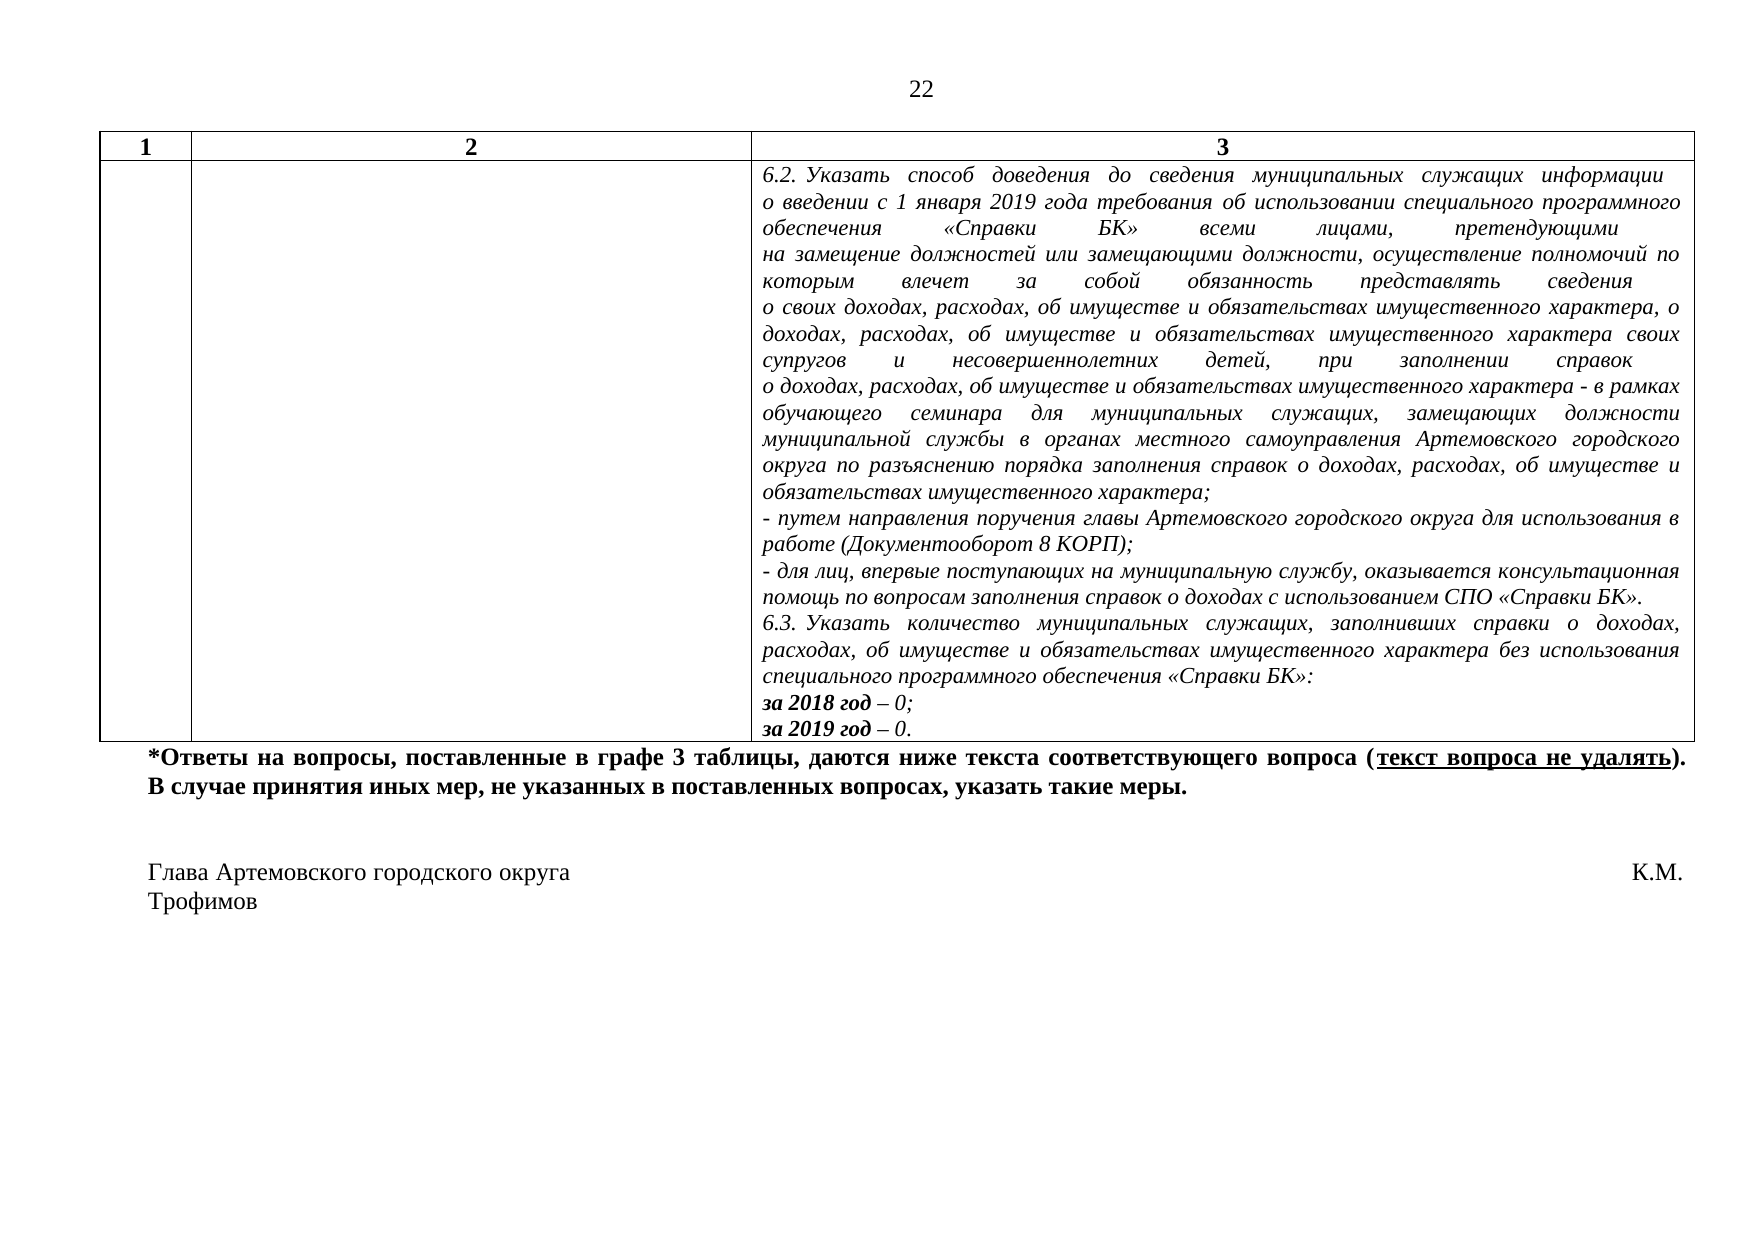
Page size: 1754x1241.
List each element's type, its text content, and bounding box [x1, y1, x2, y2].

table_cell [192, 161, 751, 741]
text *Ответы на вопросы, поставленные в графе 3 таблицы, даются ниже текста соответствующего вопроса (текст вопроса не удалять). В случае принятия иных мер, не указанных в поставленных вопросах, указать такие меры. [148, 742, 1695, 800]
table_header 1 [101, 132, 191, 160]
table_header 3 [752, 132, 1694, 160]
table_cell [101, 161, 191, 741]
table_cell 6.2. Указать способ доведения до сведения муниципальных служащих информации о введении с 1 января 2019 года требования об использовании специального программного обеспечения «Справки БК» всеми лицами, претендующими на замещение должностей или замещающими должности, осуществление полномочий по которым влечет за собой обязанность представлять сведения о своих доходах, расходах, об имуществе и обязательствах имущественного характера, о доходах, расходах, об имуществе и обязательствах имущественного характера своих супругов и несовершеннолетних детей, при заполнении справок о доходах, расходах, об имуществе и обязательствах имущественного характера - в рамках обучающего семинара для муниципальных служащих, замещающих должности муниципальной службы в органах местного самоуправления Артемовского городского округа по разъяснению порядка заполнения справок о доходах, расходах, об имуществе и обязательствах имущественного характера; - путем направления поручения главы Артемовского городского округа для использования в работе (Документооборот 8 КОРП); - для лиц, впервые поступающих на муниципальную службу, оказывается консультационная помощь по вопросам заполнения справок о доходах с использованием СПО «Справки БК». 6.3. Указать количество муниципальных служащих, заполнивших справки о доходах, расходах, об имуществе и обязательствах имущественного характера без использования специального программного обеспечения «Справки БК»: за 2018 год – 0; за 2019 год – 0. [752, 161, 1694, 741]
table_header 2 [192, 132, 751, 160]
text Глава Артемовского городского округа К.М. Трофимов [148, 857, 1695, 915]
